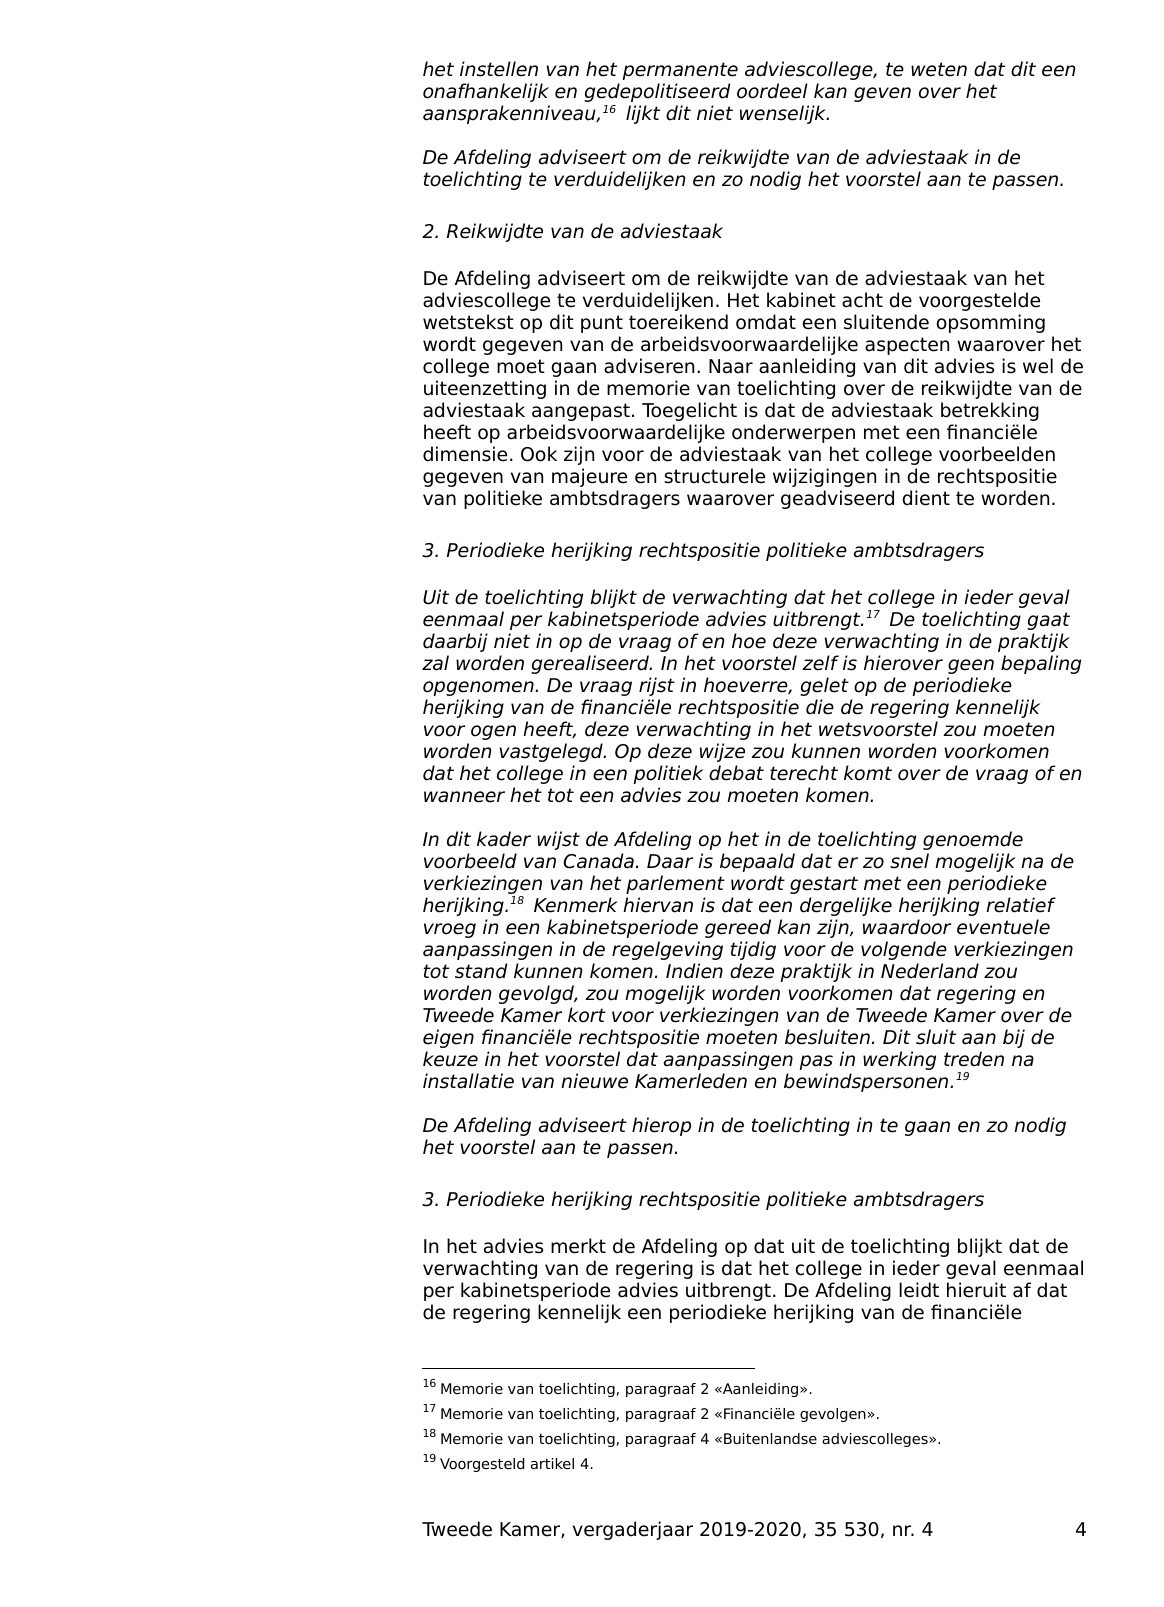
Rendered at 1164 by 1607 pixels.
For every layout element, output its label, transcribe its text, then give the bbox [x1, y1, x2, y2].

subtitle 3. Periodieke herijking rechtspositie politieke ambtsdragers [422, 540, 1087, 562]
subtitle 3. Periodieke herijking rechtspositie politieke ambtsdragers [422, 1189, 1087, 1211]
text Memorie van toelichting, paragraaf 2 «Aanleiding». [422, 1377, 1087, 1399]
text Uit de toelichting blijkt de verwachting dat het college in ieder geval eenmaal per kabinetsperiode advies uitbrengt. De toelichting gaat daarbij niet in op de vraag of en hoe deze verwachting in de praktijk zal worden gerealiseerd. In het voorstel zelf is hierover geen bepaling opgenomen. De vraag rijst in hoeverre, gelet op de periodieke herijking van de financiële rechtspositie die de regering kennelijk voor ogen heeft, deze verwachting in het wetsvoorstel zou moeten worden vastgelegd. Op deze wijze zou kunnen worden voorkomen dat het college in een politiek debat terecht komt over de vraag of en wanneer het tot een advies zou moeten komen. [422, 587, 1087, 807]
text In het advies merkt de Afdeling op dat uit de toelichting blijkt dat de verwachting van de regering is dat het college in ieder geval eenmaal per kabinetsperiode advies uitbrengt. De Afdeling leidt hieruit af dat de regering kennelijk een periodieke herijking van de financiële [422, 1236, 1087, 1324]
text Memorie van toelichting, paragraaf 2 «Financiële gevolgen». [422, 1402, 1087, 1424]
text De Afdeling adviseert om de reikwijdte van de adviestaak van het adviescollege te verduidelijken. Het kabinet acht de voorgestelde wetstekst op dit punt toereikend omdat een sluitende opsomming wordt gegeven van de arbeidsvoorwaardelijke aspecten waarover het college moet gaan adviseren. Naar aanleiding van dit advies is wel de uiteenzetting in de memorie van toelichting over de reikwijdte van de adviestaak aangepast. Toegelicht is dat de adviestaak betrekking heeft op arbeidsvoorwaardelijke onderwerpen met een financiële dimensie. Ook zijn voor de adviestaak van het college voorbeelden gegeven van majeure en structurele wijzigingen in de rechtspositie van politieke ambtsdragers waarover geadviseerd dient te worden. [422, 268, 1087, 510]
subtitle 2. Reikwijdte van de adviestaak [422, 221, 1087, 243]
text Voorgesteld artikel 4. [422, 1452, 1087, 1474]
text De Afdeling adviseert hierop in de toelichting in te gaan en zo nodig het voorstel aan te passen. [422, 1115, 1087, 1159]
text De Afdeling adviseert om de reikwijdte van de adviestaak in de toelichting te verduidelijken en zo nodig het voorstel aan te passen. [422, 147, 1087, 191]
text het instellen van het permanente adviescollege, te weten dat dit een onafhankelijk en gedepolitiseerd oordeel kan geven over het aansprakenniveau, lijkt dit niet wenselijk. [422, 59, 1087, 125]
text In dit kader wijst de Afdeling op het in de toelichting genoemde voorbeeld van Canada. Daar is bepaald dat er zo snel mogelijk na de verkiezingen van het parlement wordt gestart met een periodieke herijking. Kenmerk hiervan is dat een dergelijke herijking relatief vroeg in een kabinetsperiode gereed kan zijn, waardoor eventuele aanpassingen in de regelgeving tijdig voor de volgende verkiezingen tot stand kunnen komen. Indien deze praktijk in Nederland zou worden gevolgd, zou mogelijk worden voorkomen dat regering en Tweede Kamer kort voor verkiezingen van de Tweede Kamer over de eigen financiële rechtspositie moeten besluiten. Dit sluit aan bij de keuze in het voorstel dat aanpassingen pas in werking treden na installatie van nieuwe Kamerleden en bewindspersonen. [422, 829, 1087, 1093]
text Memorie van toelichting, paragraaf 4 «Buitenlandse adviescolleges». [422, 1427, 1087, 1449]
